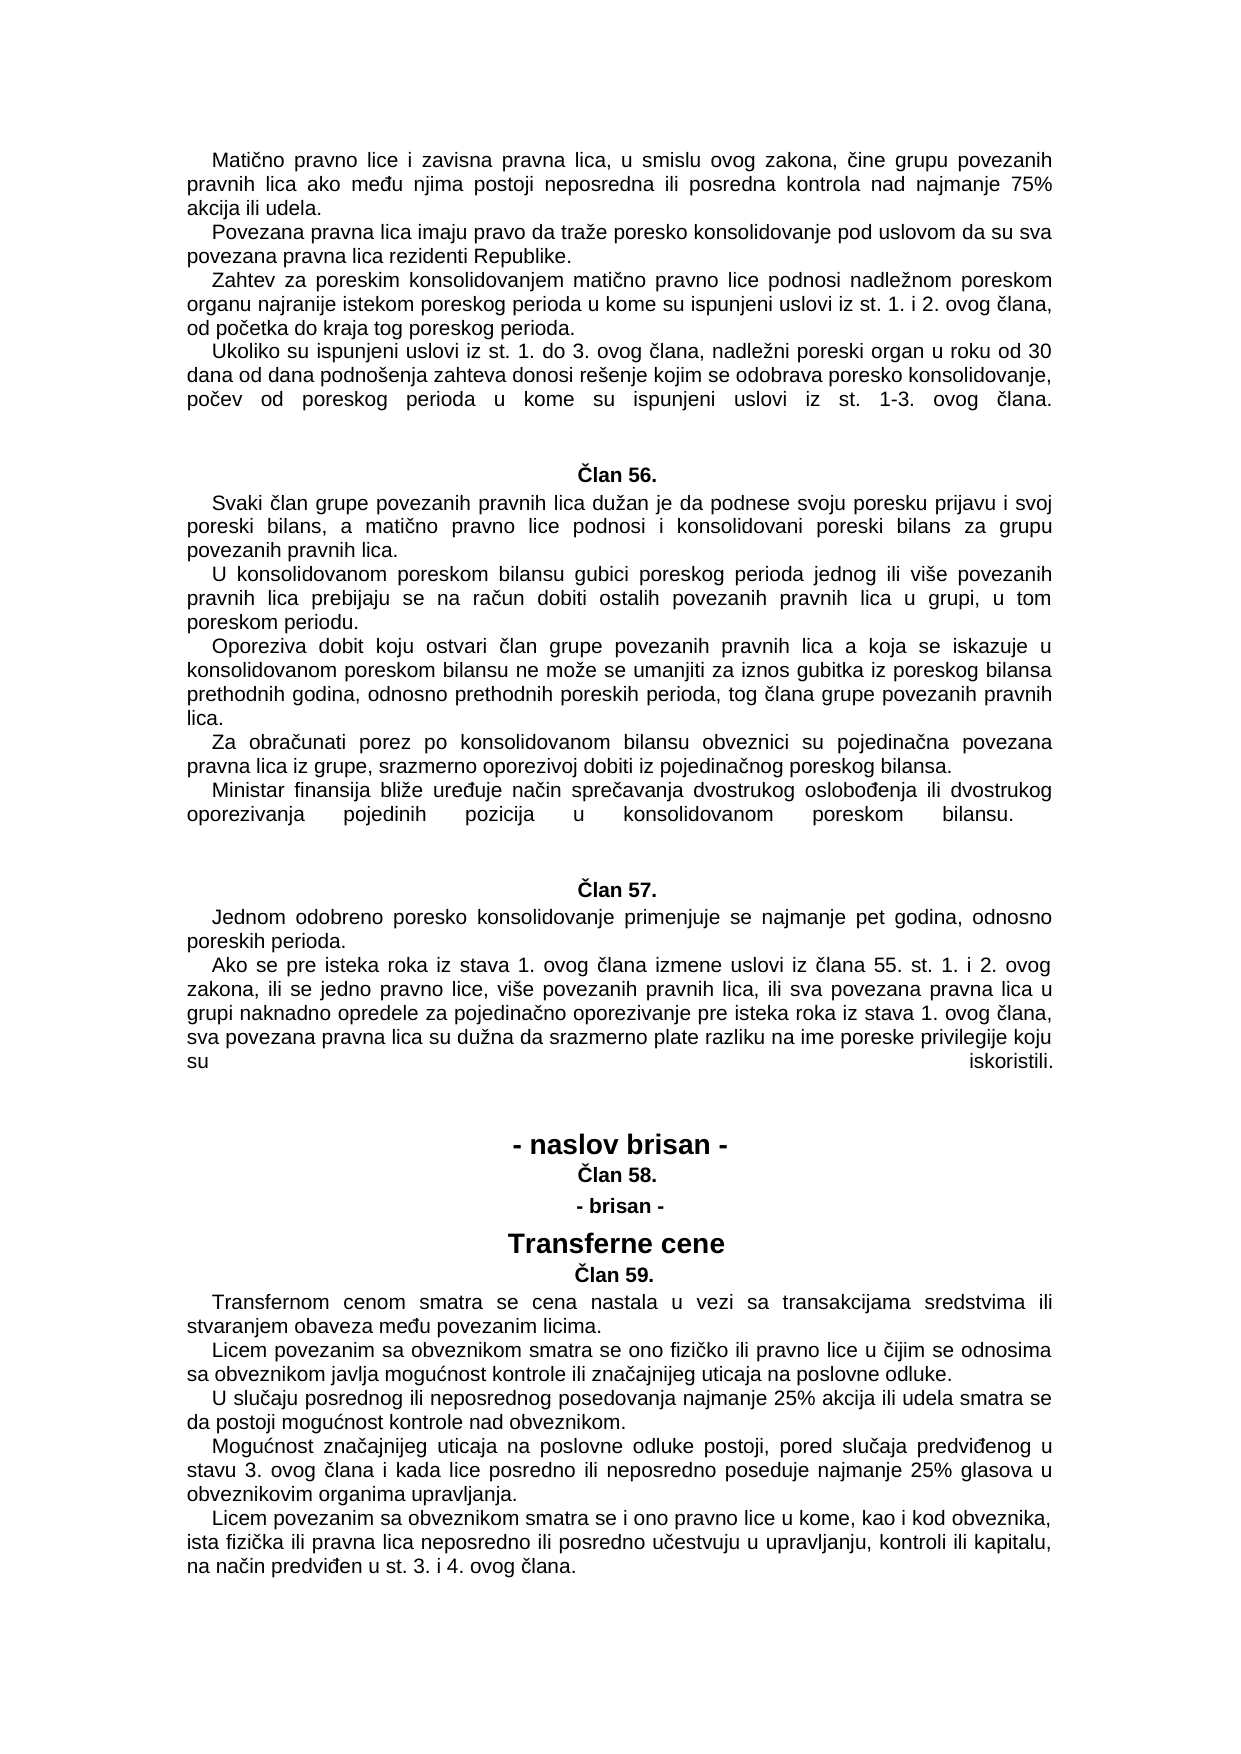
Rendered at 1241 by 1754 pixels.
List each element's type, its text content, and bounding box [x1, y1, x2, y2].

text Zahtev za poreskim konsolidovanjem matično pravno lice podnosi nadležnom poreskom organu najranije istekom poreskog perioda u kome su ispunjeni uslovi iz st. 1. i 2. ovog člana, od početka do kraja tog poreskog perioda. [187, 267, 1053, 339]
text Član 58. [148, 1163, 1093, 1187]
text Član 57. [148, 878, 1093, 902]
text Matično pravno lice i zavisna pravna lica, u smislu ovog zakona, čine grupu povezanih pravnih lica ako među njima postoji neposredna ili posredna kontrola nad najmanje 75% akcija ili udela. [187, 148, 1053, 219]
text Licem povezanim sa obveznikom smatra se ono fizičko ili pravno lice u čijim se odnosima sa obveznikom javlja mogućnost kontrole ili značajnijeg uticaja na poslovne odluke. [187, 1338, 1053, 1386]
text - brisan - [148, 1193, 1093, 1217]
text U slučaju posrednog ili neposrednog posedovanja najmanje 25% akcija ili udela smatra se da postoji mogućnost kontrole nad obveznikom. [187, 1386, 1053, 1434]
text Za obračunati porez po konsolidovanom bilansu obveznici su pojedinačna povezana pravna lica iz grupe, srazmerno oporezivoj dobiti iz pojedinačnog poreskog bilansa. [187, 730, 1053, 778]
text - naslov brisan - [148, 1128, 1093, 1160]
text Jednom odobreno poresko konsolidovanje primenjuje se najmanje pet godina, odnosno poreskih perioda. [187, 905, 1053, 953]
text Član 56. [148, 463, 1093, 487]
text Ako se pre isteka roka iz stava 1. ovog člana izmene uslovi iz člana 55. st. 1. i 2. ovog zakona, ili se jedno pravno lice, više povezanih pravnih lica, ili sva povezana pravna lica u grupi naknadno opredele za pojedinačno oporezivanje pre isteka roka iz stava 1. ovog člana, sva povezana pravna lica su dužna da srazmerno plate razliku na ime poreske privilegije koju su iskoristili. [187, 953, 1053, 1097]
text Mogućnost značajnijeg uticaja na poslovne odluke postoji, pored slučaja predviđenog u stavu 3. ovog člana i kada lice posredno ili neposredno poseduje najmanje 25% glasova u obveznikovim organima upravljanja. [187, 1434, 1053, 1506]
text Povezana pravna lica imaju pravo da traže poresko konsolidovanje pod uslovom da su sva povezana pravna lica rezidenti Republike. [187, 219, 1053, 267]
text Ministar finansija bliže uređuje način sprečavanja dvostrukog oslobođenja ili dvostrukog oporezivanja pojedinih pozicija u konsolidovanom poreskom bilansu. [187, 778, 1053, 850]
text Ukoliko su ispunjeni uslovi iz st. 1. do 3. ovog člana, nadležni poreski organ u roku od 30 dana od dana podnošenja zahteva donosi rešenje kojim se odobrava poresko konsolidovanje, počev od poreskog perioda u kome su ispunjeni uslovi iz st. 1-3. ovog člana. [187, 339, 1053, 435]
text Svaki član grupe povezanih pravnih lica dužan je da podnese svoju poresku prijavu i svoj poreski bilans, a matično pravno lice podnosi i konsolidovani poreski bilans za grupu povezanih pravnih lica. [187, 490, 1053, 562]
text U konsolidovanom poreskom bilansu gubici poreskog perioda jednog ili više povezanih pravnih lica prebijaju se na račun dobiti ostalih povezanih pravnih lica u grupi, u tom poreskom periodu. [187, 562, 1053, 634]
text Transfernom cenom smatra se cena nastala u vezi sa transakcijama sredstvima ili stvaranjem obaveza među povezanim licima. [187, 1290, 1053, 1338]
text Licem povezanim sa obveznikom smatra se i ono pravno lice u kome, kao i kod obveznika, ista fizička ili pravna lica neposredno ili posredno učestvuju u upravljanju, kontroli ili kapitalu, na način predviđen u st. 3. i 4. ovog člana. [187, 1506, 1053, 1577]
text Transferne cene [148, 1227, 1093, 1259]
text Oporeziva dobit koju ostvari član grupe povezanih pravnih lica a koja se iskazuje u konsolidovanom poreskom bilansu ne može se umanjiti za iznos gubitka iz poreskog bilansa prethodnih godina, odnosno prethodnih poreskih perioda, tog člana grupe povezanih pravnih lica. [187, 634, 1053, 730]
text Član 59. ﻿ [148, 1262, 1093, 1287]
